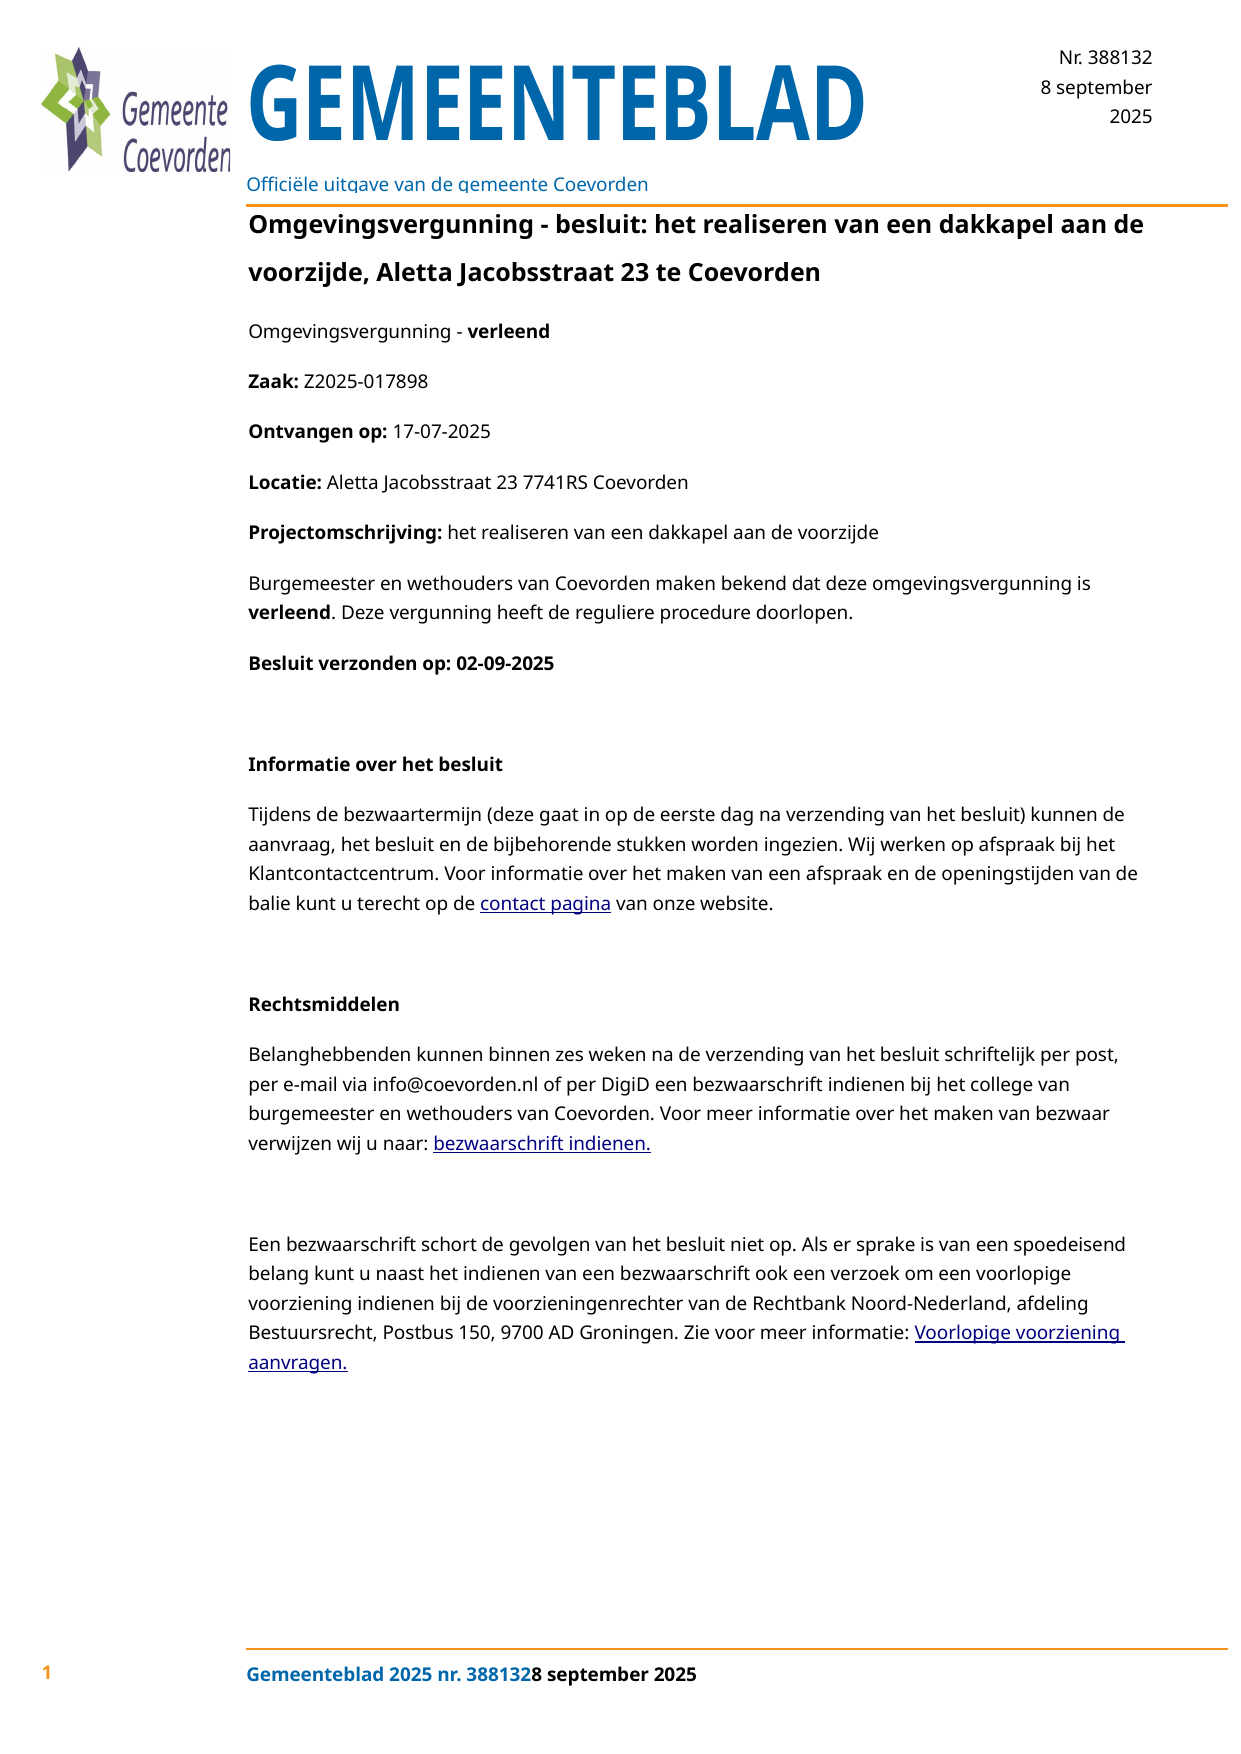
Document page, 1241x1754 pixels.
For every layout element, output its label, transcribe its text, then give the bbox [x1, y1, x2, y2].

text Projectomschrijving: het realiseren van een dakkapel aan de voorzijde [248, 519, 1152, 545]
picture [41, 47, 231, 172]
text Burgemeester en wethouders van Coevorden maken bekend dat deze omgevingsvergunning is verleend. Deze vergunning heeft de reguliere procedure doorlopen. [248, 570, 1152, 625]
text Locatie: Aletta Jacobsstraat 23 7741RS Coevorden [248, 469, 1152, 495]
text Besluit verzonden op: 02-09-2025 [248, 650, 1152, 676]
text Zaak: Z2025-017898 [248, 368, 1152, 394]
text Belanghebbenden kunnen binnen zes weken na de verzending van het besluit schriftelijk per post, per e-mail via info@coevorden.nl of per DigiD een bezwaarschrift indienen bij het college van burgemeester en wethouders van Coevorden. Voor meer informatie over het maken van bezwaar verwijzen wij u naar: bezwaarschrift indienen. [248, 1041, 1152, 1156]
text Omgevingsvergunning - verleend [248, 318, 1152, 344]
text Rechtsmiddelen [248, 991, 1152, 1017]
text Ontvangen op: 17-07-2025 [248, 419, 1152, 444]
text Een bezwaarschrift schort de gevolgen van het besluit niet op. Als er sprake is van een spoedeisend belang kunt u naast het indienen van een bezwaarschrift ook een verzoek om een voorlopige voorziening indienen bij de voorzieningenrechter van de Rechtbank Noord-Nederland, afdeling Bestuursrecht, Postbus 150, 9700 AD Groningen. Zie voor meer informatie: Voorlopige voorziening aanvragen. [248, 1231, 1152, 1375]
text Tijdens de bezwaartermijn (deze gaat in op de eerste dag na verzending van het besluit) kunnen de aanvraag, het besluit en de bijbehorende stukken worden ingezien. Wij werken op afspraak bij het Klantcontactcentrum. Voor informatie over het maken van een afspraak en de openingstijden van de balie kunt u terecht op de contact pagina van onze website. [248, 801, 1152, 916]
text Informatie over het besluit [248, 751, 1152, 777]
text Omgevingsvergunning - besluit: het realiseren van een dakkapel aan de voorzijde, Aletta Jacobsstraat 23 te Coevorden [248, 207, 1152, 288]
